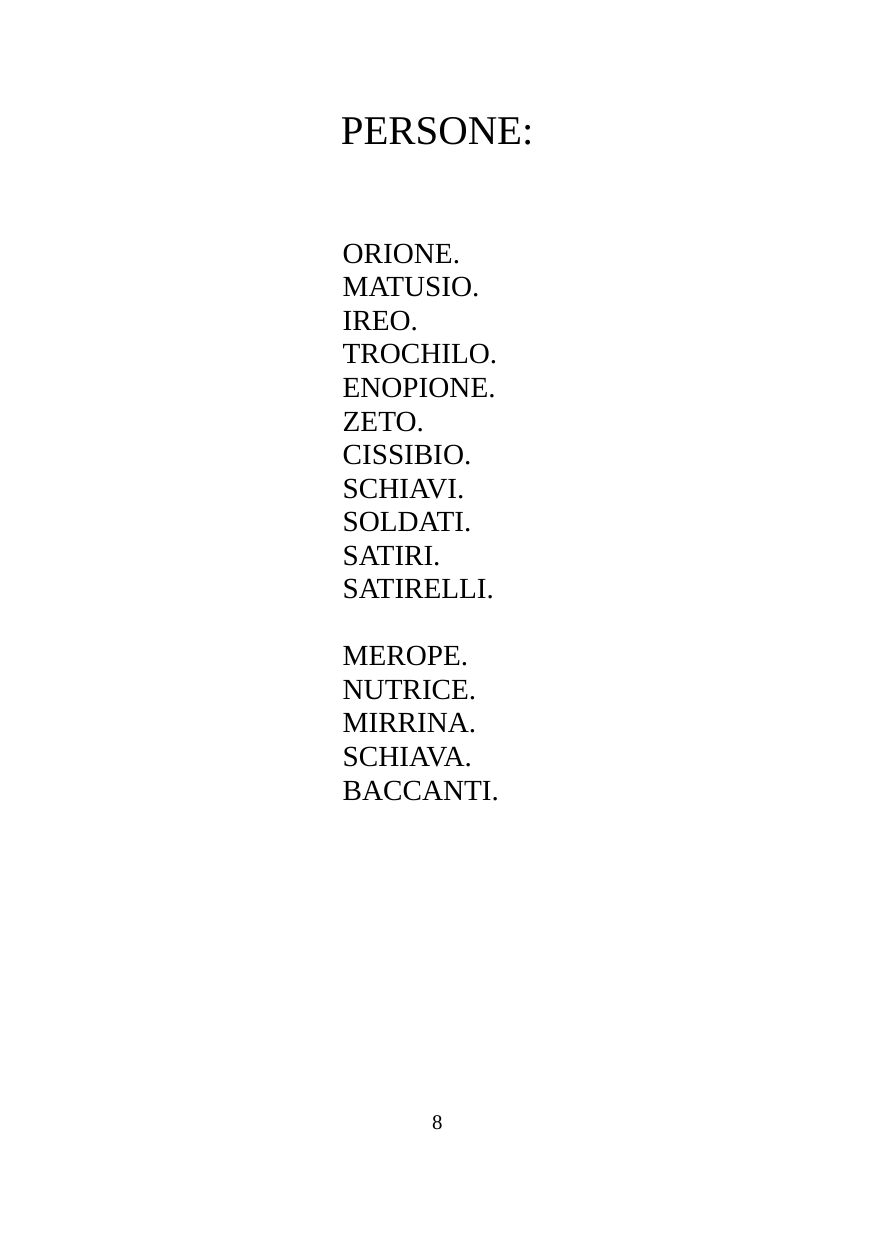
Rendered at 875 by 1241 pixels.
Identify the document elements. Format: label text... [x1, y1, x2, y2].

text TROCHILO. [342, 337, 768, 370]
text NUTRICE. [342, 672, 768, 706]
text MIRRINA. [342, 706, 768, 739]
text IREO. [342, 303, 768, 337]
text CISSIBIO. [342, 437, 768, 471]
text MATUSIO. [342, 269, 768, 303]
text ZETO. [342, 404, 768, 437]
text BACCANTI. [342, 773, 768, 806]
text SATIRI. [342, 538, 768, 571]
text ENOPIONE. [342, 370, 768, 404]
text SOLDATI. [342, 504, 768, 538]
text SATIRELLI. [342, 571, 768, 605]
text SCHIAVA. [342, 739, 768, 773]
subtitle PERSONE: [106, 106, 768, 153]
text SCHIAVI. [342, 471, 768, 504]
text ORIONE. [342, 236, 768, 269]
text MEROPE. [342, 638, 768, 672]
